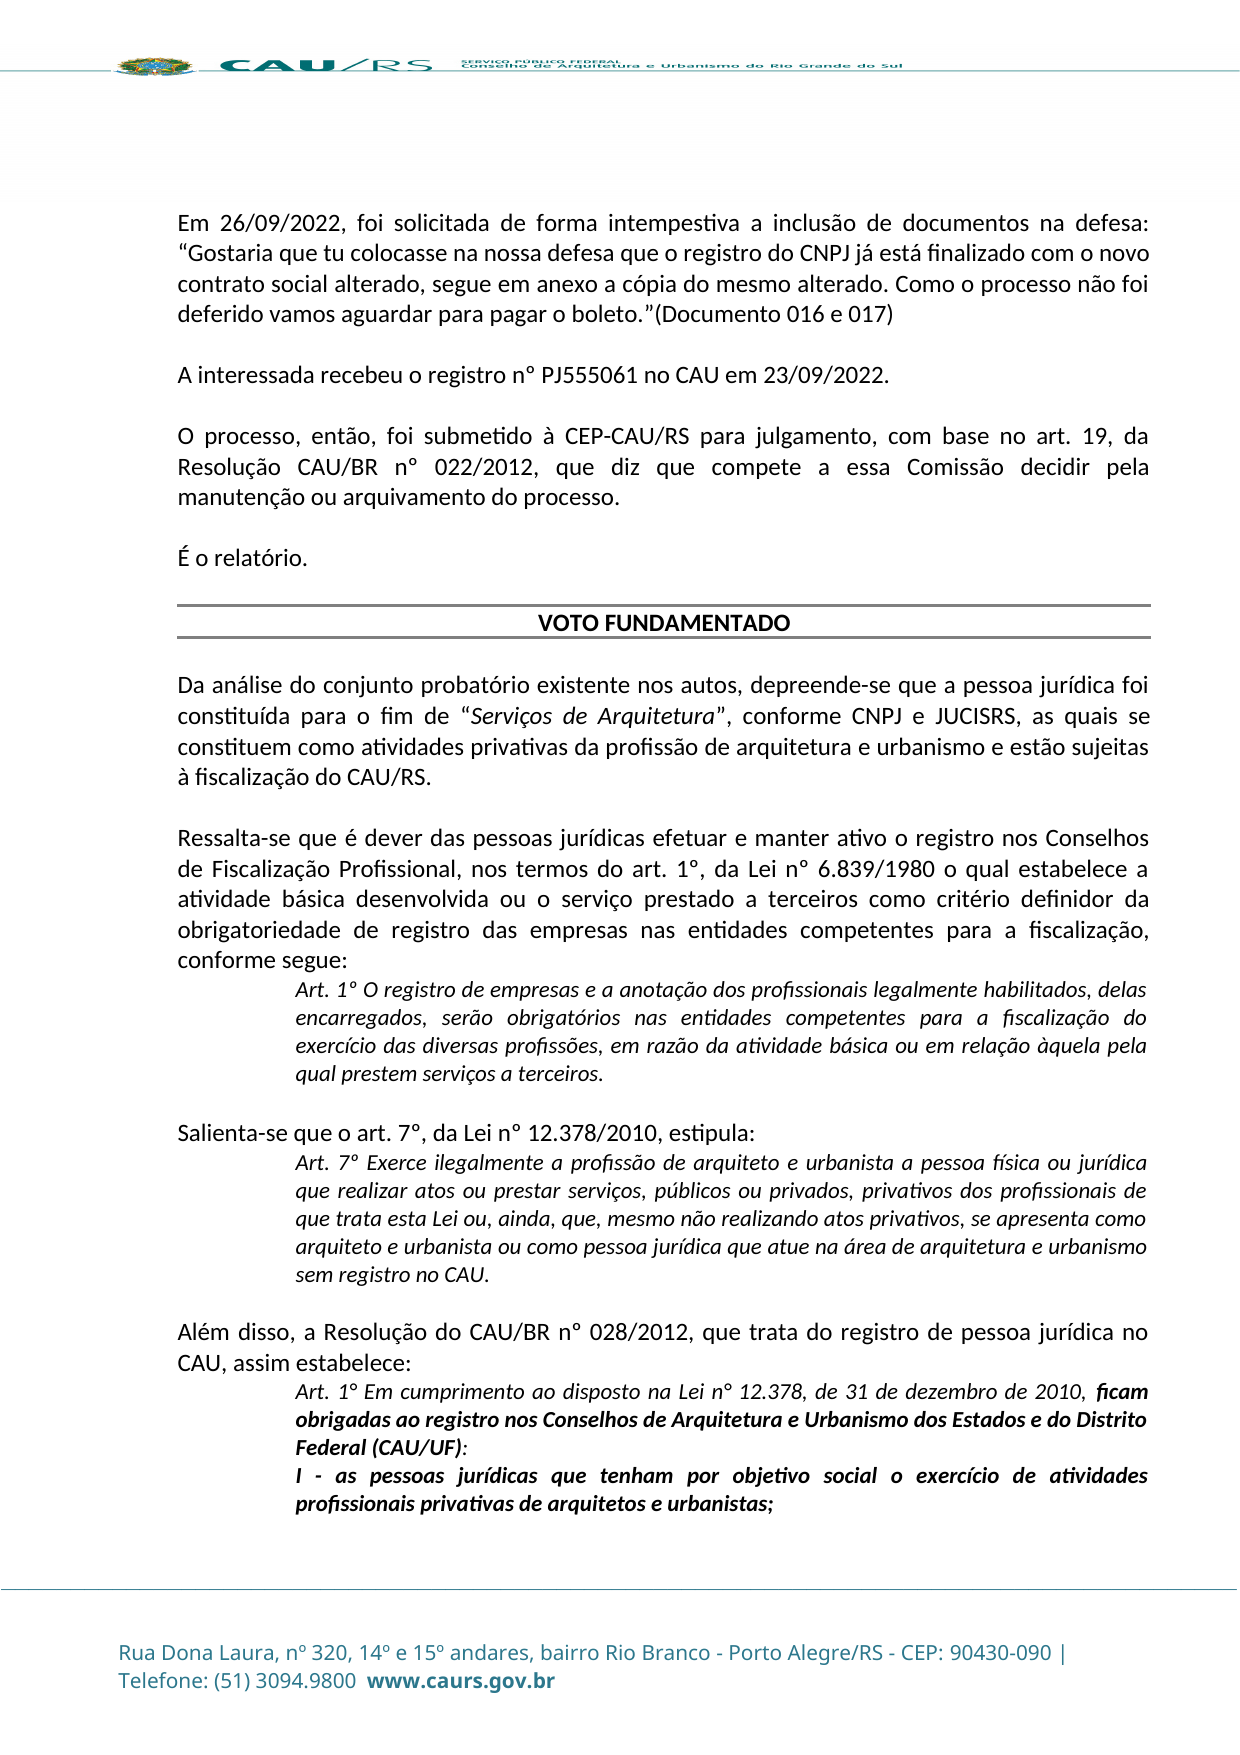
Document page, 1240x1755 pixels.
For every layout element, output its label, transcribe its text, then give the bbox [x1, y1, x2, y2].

text I - as pessoas jurídicas que tenham por objetivo social o exercício de atividades profissionais privativas de arquitetos e urbanistas; [295, 1461, 1151, 1517]
text Art. 7º Exerce ilegalmente a profissão de arquiteto e urbanista a pessoa física ou jurídica que realizar atos ou prestar serviços, públicos ou privados, privativos dos profissionais de que trata esta Lei ou, ainda, que, mesmo não realizando atos privativos, se apresenta como arquiteto e urbanista ou como pessoa jurídica que atue na área de arquitetura e urbanismo sem registro no CAU. [295, 1148, 1151, 1288]
text Art. 1° Em cumprimento ao disposto na Lei n° 12.378, de 31 de dezembro de 2010, ficam obrigadas ao registro nos Conselhos de Arquitetura e Urbanismo dos Estados e do Distrito Federal (CAU/UF): [295, 1377, 1151, 1461]
table_header VOTO FUNDAMENTADO [177, 607, 1151, 636]
text Além disso, a Resolução do CAU/BR nº 028/2012, que trata do registro de pessoa jurídica no CAU, assim estabelece: [177, 1316, 1151, 1377]
text É o relatório. [177, 542, 1151, 573]
text Art. 1º O registro de empresas e a anotação dos profissionais legalmente habilitados, delas encarregados, serão obrigatórios nas entidades competentes para a fiscalização do exercício das diversas profissões, em razão da atividade básica ou em relação àquela pela qual prestem serviços a terceiros. [295, 975, 1151, 1087]
text Em 26/09/2022, foi solicitada de forma intempestiva a inclusão de documentos na defesa: “Gostaria que tu colocasse na nossa defesa que o registro do CNPJ já está finalizado com o novo contrato social alterado, segue em anexo a cópia do mesmo alterado. Como o processo não foi deferido vamos aguardar para pagar o boleto.”(Documento 016 e 017) [177, 207, 1151, 329]
text O processo, então, foi submetido à CEP-CAU/RS para julgamento, com base no art. 19, da Resolução CAU/BR nº 022/2012, que diz que compete a essa Comissão decidir pela manutenção ou arquivamento do processo. [177, 420, 1151, 512]
text Salienta-se que o art. 7º, da Lei nº 12.378/2010, estipula: [177, 1117, 1151, 1148]
text Da análise do conjunto probatório existente nos autos, depreende-se que a pessoa jurídica foi constituída para o fim de “Serviços de Arquitetura”, conforme CNPJ e JUCISRS, as quais se constituem como atividades privativas da profissão de arquitetura e urbanismo e estão sujeitas à fiscalização do CAU/RS. [177, 670, 1151, 792]
text A interessada recebeu o registro nº PJ555061 no CAU em 23/09/2022. [177, 359, 1151, 390]
text Ressalta-se que é dever das pessoas jurídicas efetuar e manter ativo o registro nos Conselhos de Fiscalização Profissional, nos termos do art. 1º, da Lei nº 6.839/1980 o qual estabelece a atividade básica desenvolvida ou o serviço prestado a terceiros como critério definidor da obrigatoriedade de registro das empresas nas entidades competentes para a fiscalização, conforme segue: [177, 822, 1151, 975]
